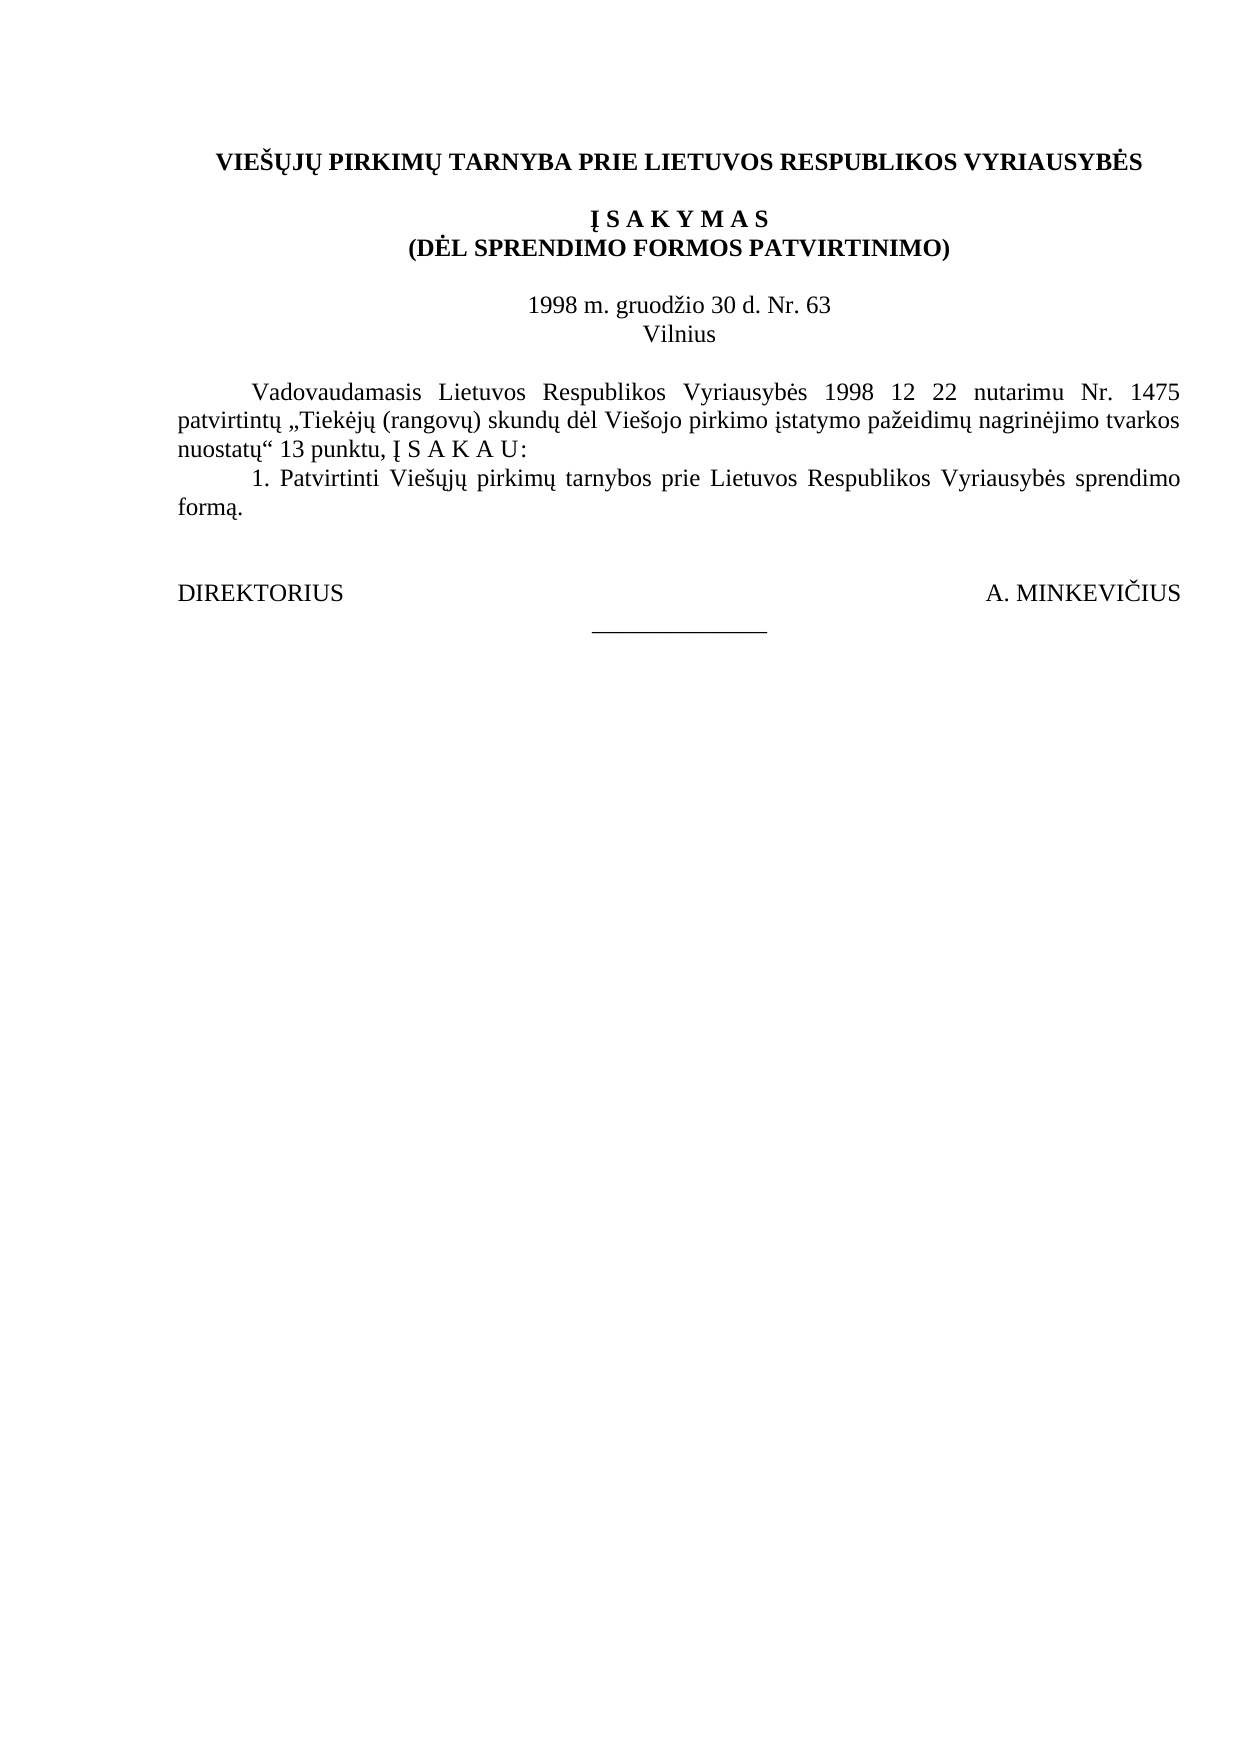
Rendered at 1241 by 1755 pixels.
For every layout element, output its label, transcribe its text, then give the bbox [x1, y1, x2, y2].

text Į S A K Y M A S [177, 204, 1181, 233]
text Vadovaudamasis Lietuvos Respublikos Vyriausybės 1998 12 22 nutarimu Nr. 1475 patvirtintų „Tiekėjų (rangovų) skundų dėl Viešojo pirkimo įstatymo pažeidimų nagrinėjimo tvarkos nuostatų“ 13 punktu, ĮSAKAU: [177, 377, 1181, 463]
text VIEŠŲJŲ PIRKIMŲ TARNYBA PRIE LIETUVOS RESPUBLIKOS VYRIAUSYBĖS [177, 147, 1181, 176]
text DIREKTORIUS A. MINKEVIČIUS [177, 578, 1181, 607]
text 1. Patvirtinti Viešųjų pirkimų tarnybos prie Lietuvos Respublikos Vyriausybės sprendimo formą. [177, 463, 1181, 521]
text Vilnius [177, 319, 1181, 348]
text (DĖL SPRENDIMO FORMOS PATVIRTINIMO) [177, 233, 1181, 262]
text 1998 m. gruodžio 30 d. Nr. 63 [177, 291, 1181, 319]
text ______________ [177, 607, 1181, 636]
